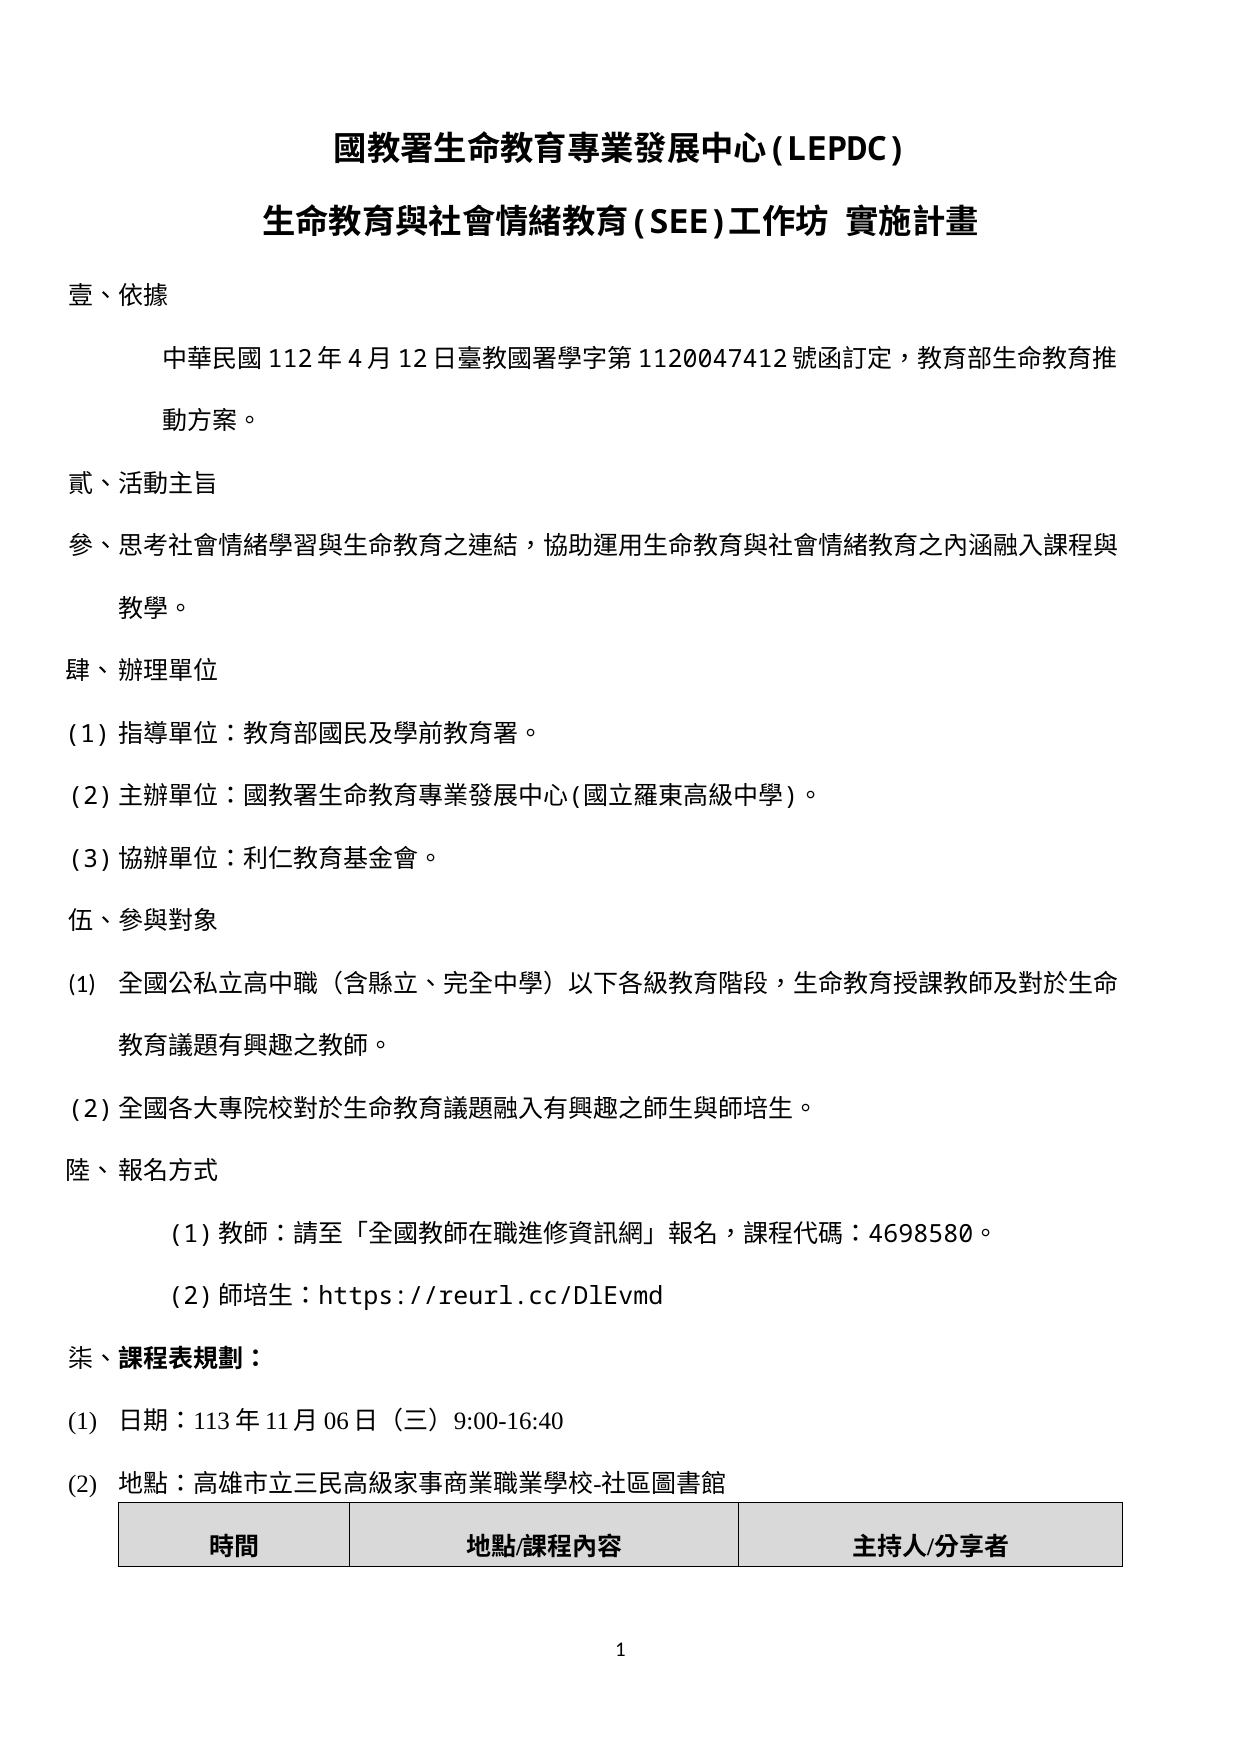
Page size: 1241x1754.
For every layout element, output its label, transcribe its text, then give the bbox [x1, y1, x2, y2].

list 報名方式 [65, 1127, 1122, 1189]
table_header 主持人/分享者 [739, 1503, 1122, 1566]
list 辦理單位 [65, 627, 1122, 689]
list 地點：高雄市立三民高級家事商業職業學校-社區圖書館 [68, 1439, 1122, 1502]
list 思考社會情緒學習與生命教育之連結，協助運用生命教育與社會情緒教育之內涵融入課程與教學。 [68, 502, 1122, 627]
list 主辦單位：國教署生命教育專業發展中心(國立羅東高級中學)。 [68, 752, 1122, 814]
table_header 時間 [119, 1503, 349, 1566]
list 全國各大專院校對於生命教育議題融入有興趣之師生與師培生。 [68, 1064, 1122, 1127]
list 協辦單位：利仁教育基金會。 [68, 814, 1122, 877]
list 教師：請至「全國教師在職進修資訊網」報名，課程代碼：4698580。 [168, 1189, 1122, 1252]
list 依據 [68, 252, 1122, 314]
list 課程表規劃： [68, 1314, 1122, 1377]
table_header 地點/課程內容 [350, 1503, 738, 1566]
text 中華民國112年4月12日臺教國署學字第1120047412號函訂定，教育部生命教育推動方案。 [162, 314, 1122, 439]
list 日期：113年11月06日（三）9:00-16:40 [68, 1377, 1122, 1439]
list 指導單位：教育部國民及學前教育署。 [65, 689, 1122, 752]
list 全國公私立高中職（含縣立、完全中學）以下各級教育階段，生命教育授課教師及對於生命教育議題有興趣之教師。 [68, 939, 1122, 1064]
list 師培生：https://reurl.cc/DlEvmd [168, 1252, 1122, 1314]
list 活動主旨 [68, 439, 1122, 502]
list 參與對象 [68, 877, 1122, 939]
